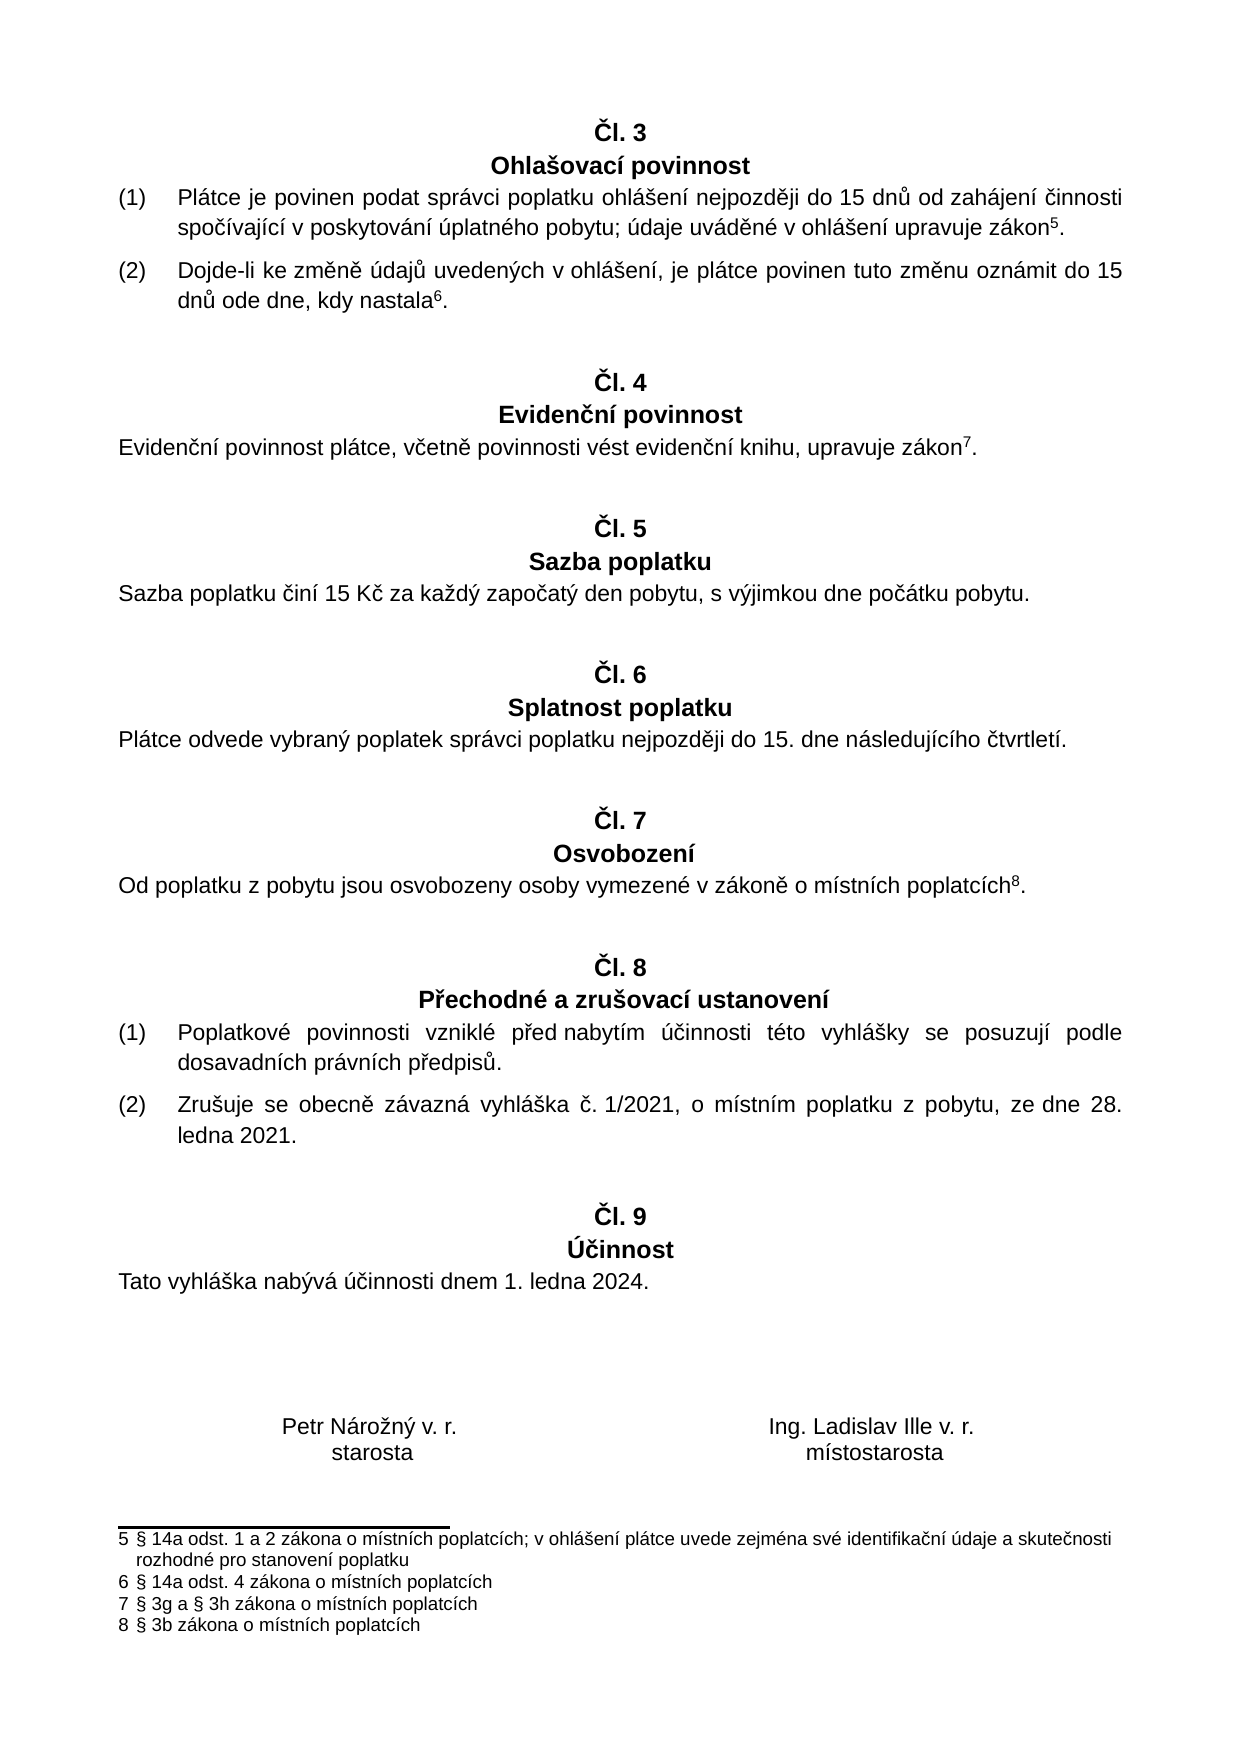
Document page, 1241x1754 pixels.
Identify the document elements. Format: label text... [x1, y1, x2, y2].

text Evidenční povinnost plátce, včetně povinnosti vést evidenční knihu, upravuje zákon. [118, 433, 1122, 460]
text Sazba poplatku činí 15 Kč za každý započatý den pobytu, s výjimkou dne počátku pobytu. [118, 580, 1122, 606]
text Plátce odvede vybraný poplatek správci poplatku nejpozději do 15. dne následujícího čtvrtletí. [118, 726, 1122, 752]
subtitle Čl. 4 Evidenční povinnost [118, 367, 1122, 429]
text Od poplatku z pobytu jsou osvobozeny osoby vymezené v zákoně o místních poplatcích. [118, 872, 1122, 899]
list Zrušuje se obecně závazná vyhláška č. 1/2021, o místním poplatku z pobytu, ze dne 28. ledna 2021. [118, 1091, 1122, 1148]
list § 14a odst. 4 zákona o místních poplatcích [118, 1571, 1122, 1592]
subtitle Čl. 3 Ohlašovací povinnost [118, 118, 1122, 180]
subtitle Čl. 7 Osvobození [118, 806, 1122, 868]
text Tato vyhláška nabývá účinnosti dnem 1. ledna 2024. [118, 1268, 1122, 1294]
list Poplatkové povinnosti vzniklé před nabytím účinnosti této vyhlášky se posuzují podle dosavadních právních předpisů. [118, 1018, 1122, 1075]
text § 3b zákona o místních poplatcích [118, 1614, 1122, 1635]
table_header Ing. Ladislav Ille v. r. místostarosta [620, 1353, 1122, 1471]
text § 3g a § 3h zákona o místních poplatcích [118, 1592, 1122, 1614]
subtitle Čl. 9 Účinnost [118, 1202, 1122, 1264]
subtitle Čl. 6 Splatnost poplatku [118, 660, 1122, 722]
list § 14a odst. 1 a 2 zákona o místních poplatcích; v ohlášení plátce uvede zejména své identifikační údaje a skutečnosti rozhodné pro stanovení poplatku [118, 1528, 1122, 1571]
subtitle Čl. 8 Přechodné a zrušovací ustanovení [118, 952, 1122, 1014]
list Dojde-li ke změně údajů uvedených v ohlášení, je plátce povinen tuto změnu oznámit do 15 dnů ode dne, kdy nastala. [118, 257, 1122, 314]
list Plátce je povinen podat správci poplatku ohlášení nejpozději do 15 dnů od zahájení činnosti spočívající v poskytování úplatného pobytu; údaje uváděné v ohlášení upravuje zákon. [118, 184, 1122, 241]
subtitle Čl. 5 Sazba poplatku [118, 514, 1122, 576]
table_header Petr Nárožný v. r. starosta [118, 1353, 620, 1471]
